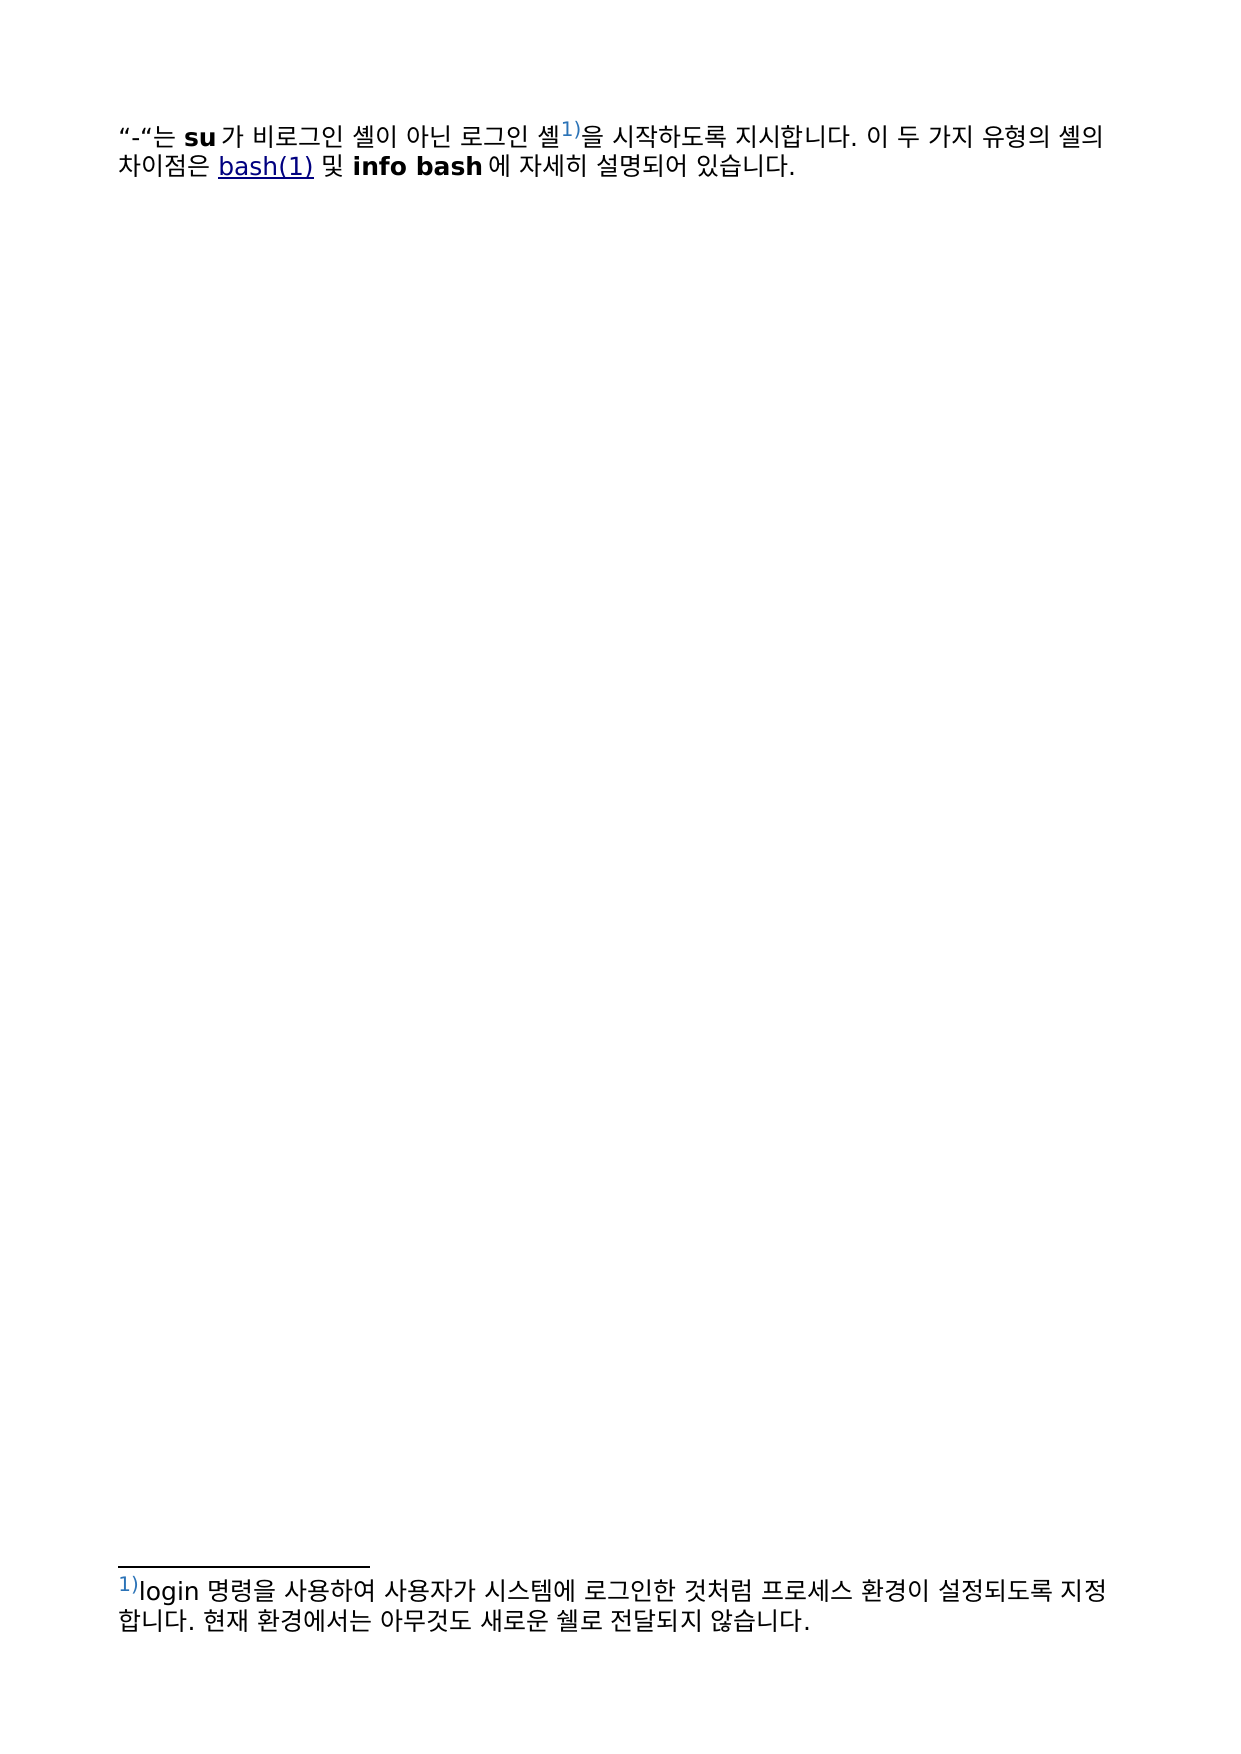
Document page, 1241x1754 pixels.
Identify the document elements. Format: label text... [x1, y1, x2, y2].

text “-“는 su가 비로그인 셸이 아닌 로그인 셸을 시작하도록 지시합니다. 이 두 가지 유형의 셸의 차이점은 bash(1) 및 info bash에 자세히 설명되어 있습니다. [118, 118, 1122, 181]
text login 명령을 사용하여 사용자가 시스템에 로그인한 것처럼 프로세스 환경이 설정되도록 지정합니다. 현재 환경에서는 아무것도 새로운 쉘로 전달되지 않습니다. [118, 1573, 1122, 1636]
